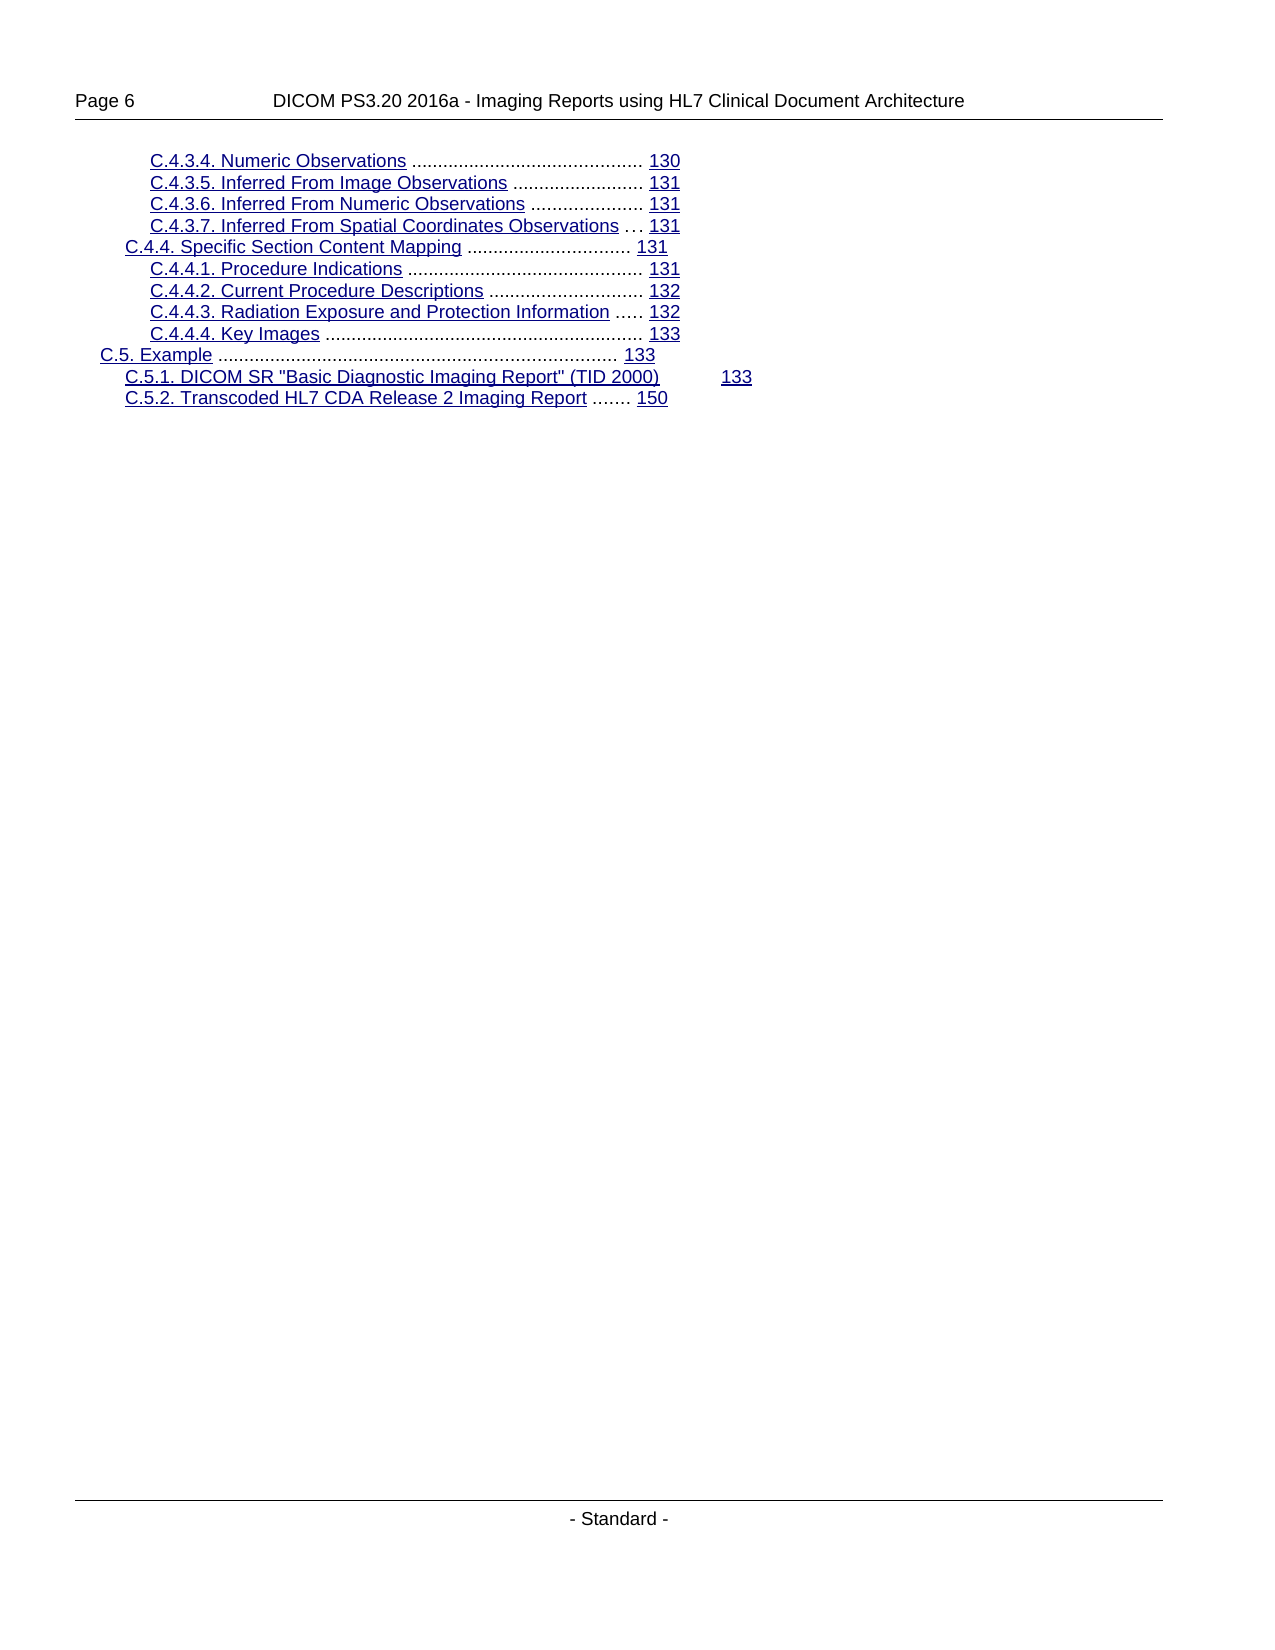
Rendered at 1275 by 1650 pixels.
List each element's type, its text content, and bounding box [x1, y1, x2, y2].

text C.4.3.4. Numeric Observations 0 [150, 150, 1137, 172]
text C.4.4.2. Current Procedure Descriptions 0 [150, 279, 1137, 301]
text C.5.1. DICOM SR "Basic Diagnostic Imaging Report" (TID 2000) 0 [125, 366, 1137, 387]
text C.4.4. Specific Section Content Mapping 0 [125, 236, 1137, 258]
text C.4.3.5. Inferred From Image Observations 0 [150, 172, 1137, 193]
text C.4.4.1. Procedure Indications 0 [150, 258, 1137, 279]
text C.5.2. Transcoded HL7 CDA Release 2 Imaging Report 0 [125, 387, 1137, 409]
text C.4.4.3. Radiation Exposure and Protection Information 0 [150, 301, 1137, 322]
text C.4.3.6. Inferred From Numeric Observations 0 [150, 193, 1137, 215]
text C.4.3.7. Inferred From Spatial Coordinates Observations 0 [150, 215, 1137, 236]
text C.5. Example 0 [100, 344, 1137, 366]
text C.4.4.4. Key Images 0 [150, 322, 1137, 344]
